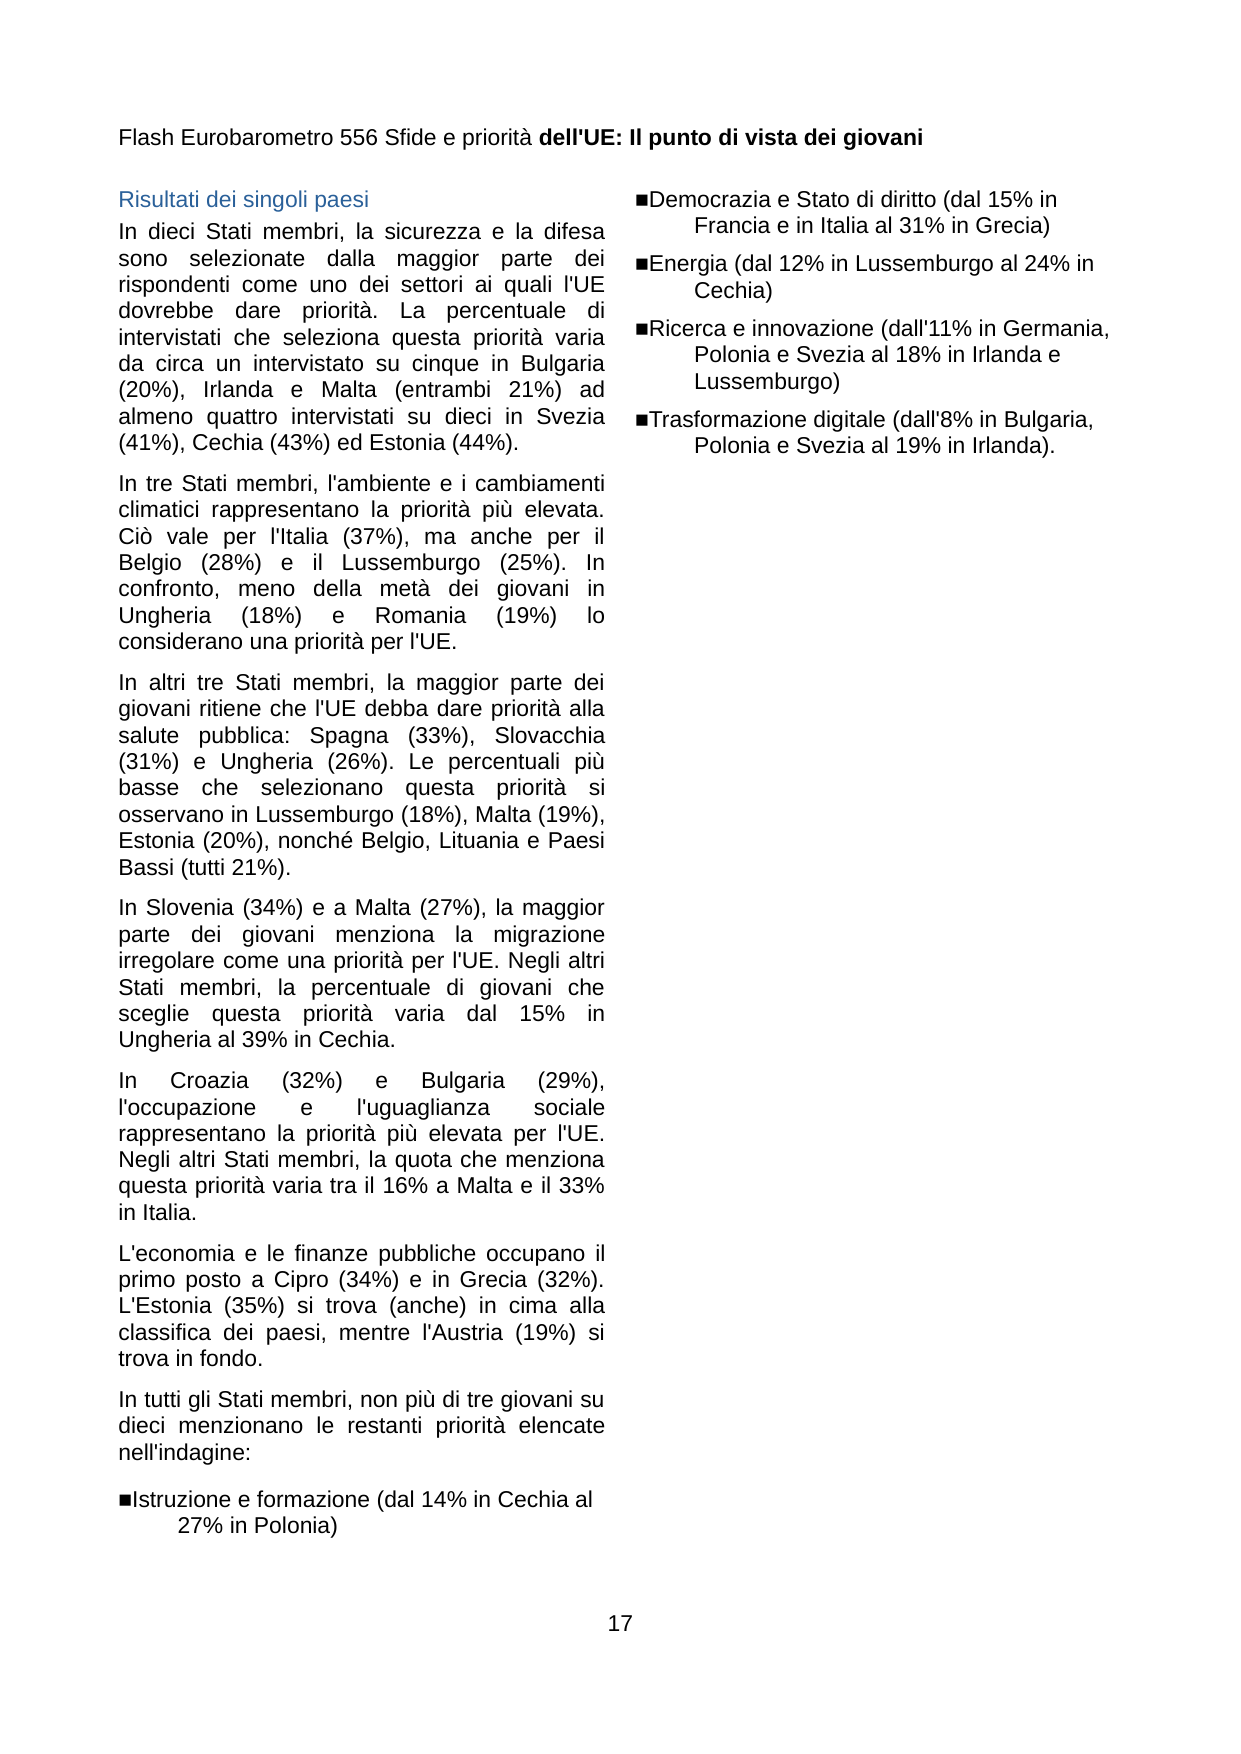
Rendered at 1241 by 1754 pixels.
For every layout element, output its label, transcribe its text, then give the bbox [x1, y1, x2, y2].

text In Slovenia (34%) e a Malta (27%), la maggior parte dei giovani menziona la migrazione irregolare come una priorità per l'UE. Negli altri Stati membri, la percentuale di giovani che sceglie questa priorità varia dal 15% in Ungheria al 39% in Cechia. [118, 894, 605, 1052]
text In tutti gli Stati membri, non più di tre giovani su dieci menzionano le restanti priorità elencate nell'indagine: [118, 1386, 605, 1465]
text ■Energia (dal 12% in Lussemburgo al 24% in Cechia) [635, 250, 1122, 303]
text In altri tre Stati membri, la maggior parte dei giovani ritiene che l'UE debba dare priorità alla salute pubblica: Spagna (33%), Slovacchia (31%) e Ungheria (26%). Le percentuali più basse che selezionano questa priorità si osservano in Lussemburgo (18%), Malta (19%), Estonia (20%), nonché Belgio, Lituania e Paesi Bassi (tutti 21%). [118, 669, 605, 880]
text L'economia e le finanze pubbliche occupano il primo posto a Cipro (34%) e in Grecia (32%). L'Estonia (35%) si trova (anche) in cima alla classifica dei paesi, mentre l'Austria (19%) si trova in fondo. [118, 1240, 605, 1372]
text In Croazia (32%) e Bulgaria (29%), l'occupazione e l'uguaglianza sociale rappresentano la priorità più elevata per l'UE. Negli altri Stati membri, la quota che menziona questa priorità varia tra il 16% a Malta e il 33% in Italia. [118, 1067, 605, 1225]
text ■Ricerca e innovazione (dall'11% in Germania, Polonia e Svezia al 18% in Irlanda e Lussemburgo) [635, 315, 1122, 394]
text In dieci Stati membri, la sicurezza e la difesa sono selezionate dalla maggior parte dei rispondenti come uno dei settori ai quali l'UE dovrebbe dare priorità. La percentuale di intervistati che seleziona questa priorità varia da circa un intervistato su cinque in Bulgaria (20%), Irlanda e Malta (entrambi 21%) ad almeno quattro intervistati su dieci in Svezia (41%), Cechia (43%) ed Estonia (44%). [118, 218, 605, 455]
text ■Istruzione e formazione (dal 14% in Cechia al 27% in Polonia) [118, 1486, 605, 1538]
text ■Trasformazione digitale (dall'8% in Bulgaria, Polonia e Svezia al 19% in Irlanda). [635, 406, 1122, 459]
text Risultati dei singoli paesi [118, 186, 605, 212]
text ■Democrazia e Stato di diritto (dal 15% in Francia e in Italia al 31% in Grecia) [635, 186, 1122, 238]
text In tre Stati membri, l'ambiente e i cambiamenti climatici rappresentano la priorità più elevata. Ciò vale per l'Italia (37%), ma anche per il Belgio (28%) e il Lussemburgo (25%). In confronto, meno della metà dei giovani in Ungheria (18%) e Romania (19%) lo considerano una priorità per l'UE. [118, 470, 605, 654]
